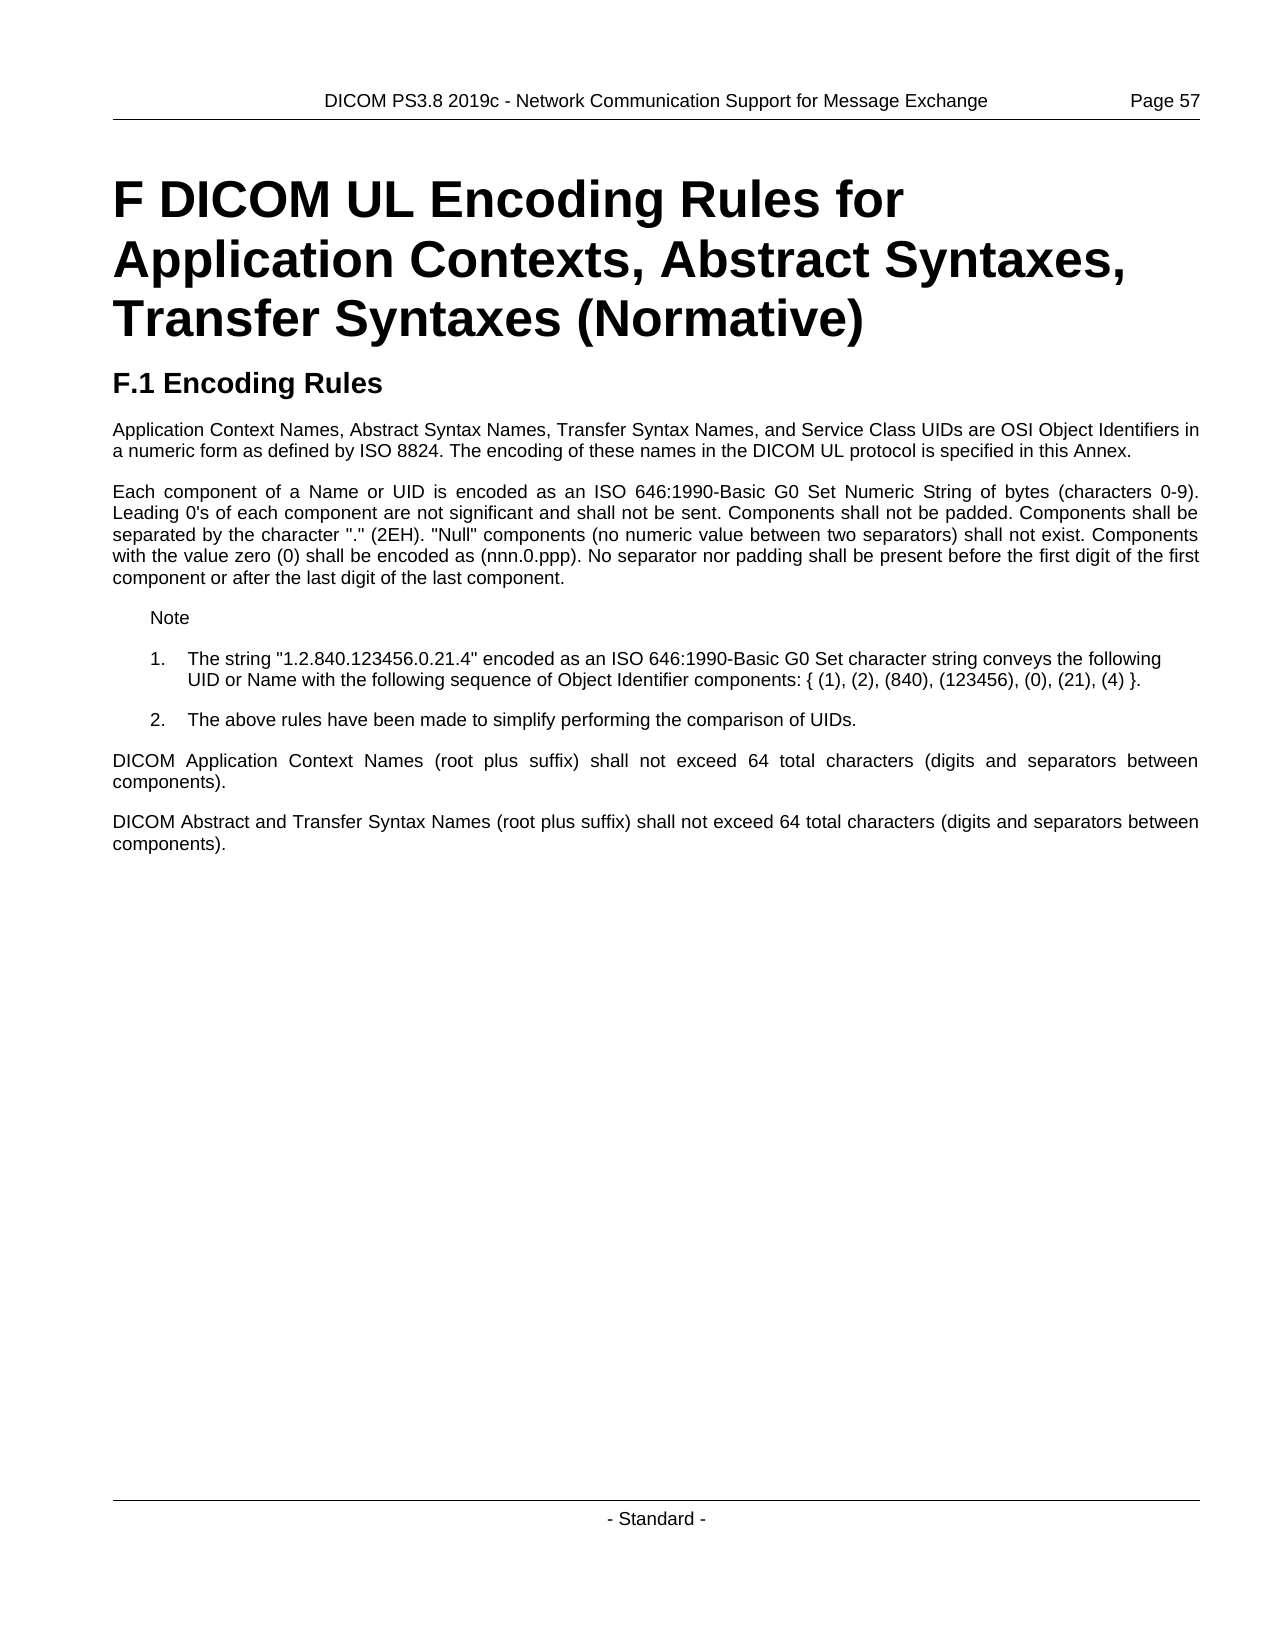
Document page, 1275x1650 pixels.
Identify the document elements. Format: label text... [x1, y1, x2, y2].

text 2. The above rules have been made to simplify performing the comparison of UIDs. [150, 709, 1162, 731]
text F.1 Encoding Rules [112, 366, 1200, 400]
text Application Context Names, Abstract Syntax Names, Transfer Syntax Names, and Service Class UIDs are OSI Object Identifiers in a numeric form as defined by ISO 8824. The encoding of these names in the DICOM UL protocol is specified in this Annex. [112, 418, 1200, 462]
text F DICOM UL Encoding Rules for Application Contexts, Abstract Syntaxes, Transfer Syntaxes (Normative) [112, 169, 1200, 347]
text DICOM Abstract and Transfer Syntax Names (root plus suffix) shall not exceed 64 total characters (digits and separators between components). [112, 811, 1200, 854]
text 1. The string "1.2.840.123456.0.21.4" encoded as an ISO 646:1990-Basic G0 Set character string conveys the following UID or Name with the following sequence of Object Identifier components: { (1), (2), (840), (123456), (0), (21), (4) }. [150, 647, 1162, 690]
text DICOM Application Context Names (root plus suffix) shall not exceed 64 total characters (digits and separators between components). [112, 749, 1200, 793]
text Note [150, 607, 1162, 628]
text Each component of a Name or UID is encoded as an ISO 646:1990-Basic G0 Set Numeric String of bytes (characters 0-9). Leading 0's of each component are not significant and shall not be sent. Components shall not be padded. Components shall be separated by the character "." (2EH). "Null" components (no numeric value between two separators) shall not exist. Components with the value zero (0) shall be encoded as (nnn.0.ppp). No separator nor padding shall be present before the first digit of the first component or after the last digit of the last component. [112, 480, 1200, 588]
